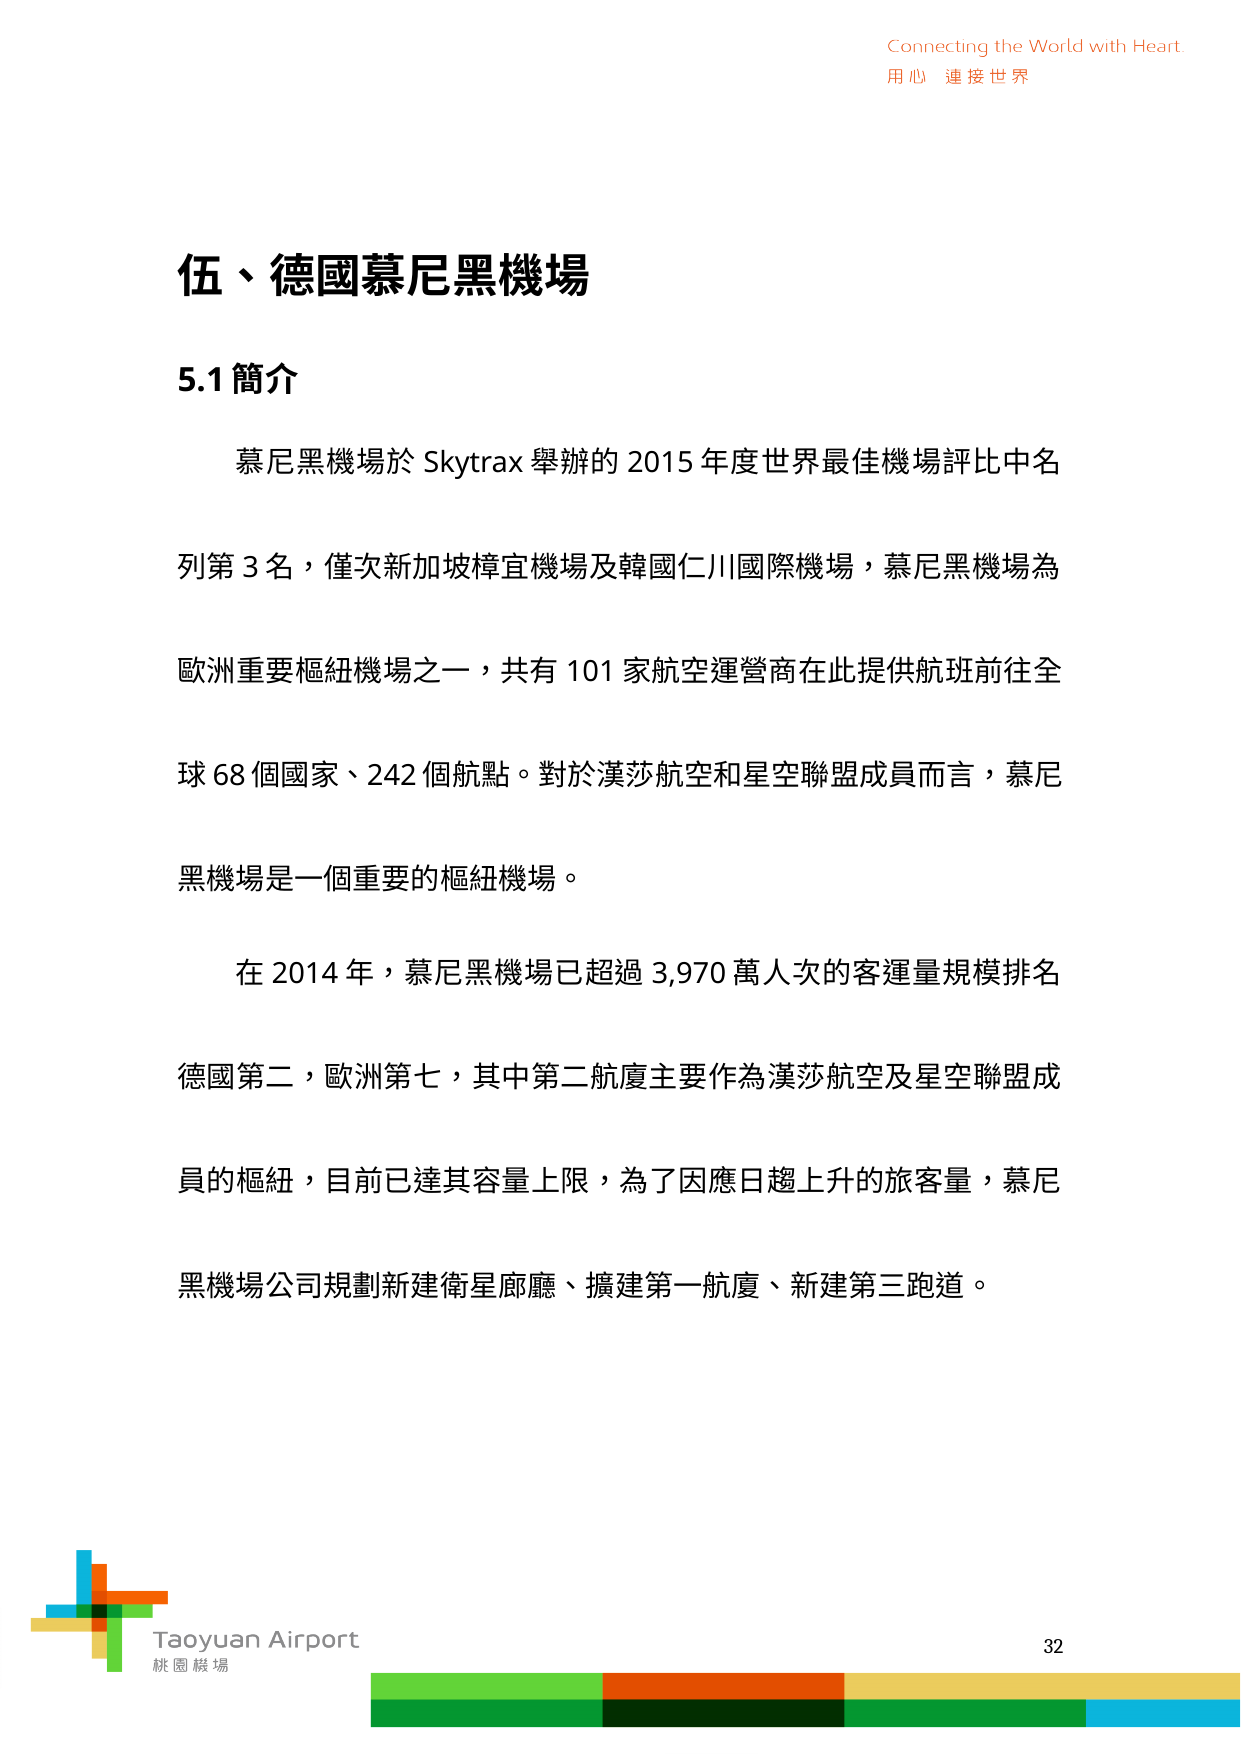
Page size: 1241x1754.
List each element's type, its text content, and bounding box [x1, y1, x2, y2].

text 慕尼黑機場於Skytrax舉辦的2015年度世界最佳機場評比中名列第3名，僅次新加坡樟宜機場及韓國仁川國際機場，慕尼黑機場為歐洲重要樞紐機場之一，共有101家航空運營商在此提供航班前往全球68個國家、242個航點。對於漢莎航空和星空聯盟成員而言，慕尼黑機場是一個重要的樞紐機場。 [177, 419, 1063, 919]
text 在2014年，慕尼黑機場已超過3,970萬人次的客運量規模排名德國第二，歐洲第七，其中第二航廈主要作為漢莎航空及星空聯盟成員的樞紐，目前已達其容量上限，為了因應日趨上升的旅客量，慕尼黑機場公司規劃新建衛星廊廳、擴建第一航廈、新建第三跑道。 [177, 929, 1063, 1325]
text 伍、德國慕尼黑機場 [177, 231, 1063, 314]
picture [0, 0, 1241, 157]
text 5.1簡介 [177, 335, 1063, 419]
picture [0, 1550, 1241, 1754]
